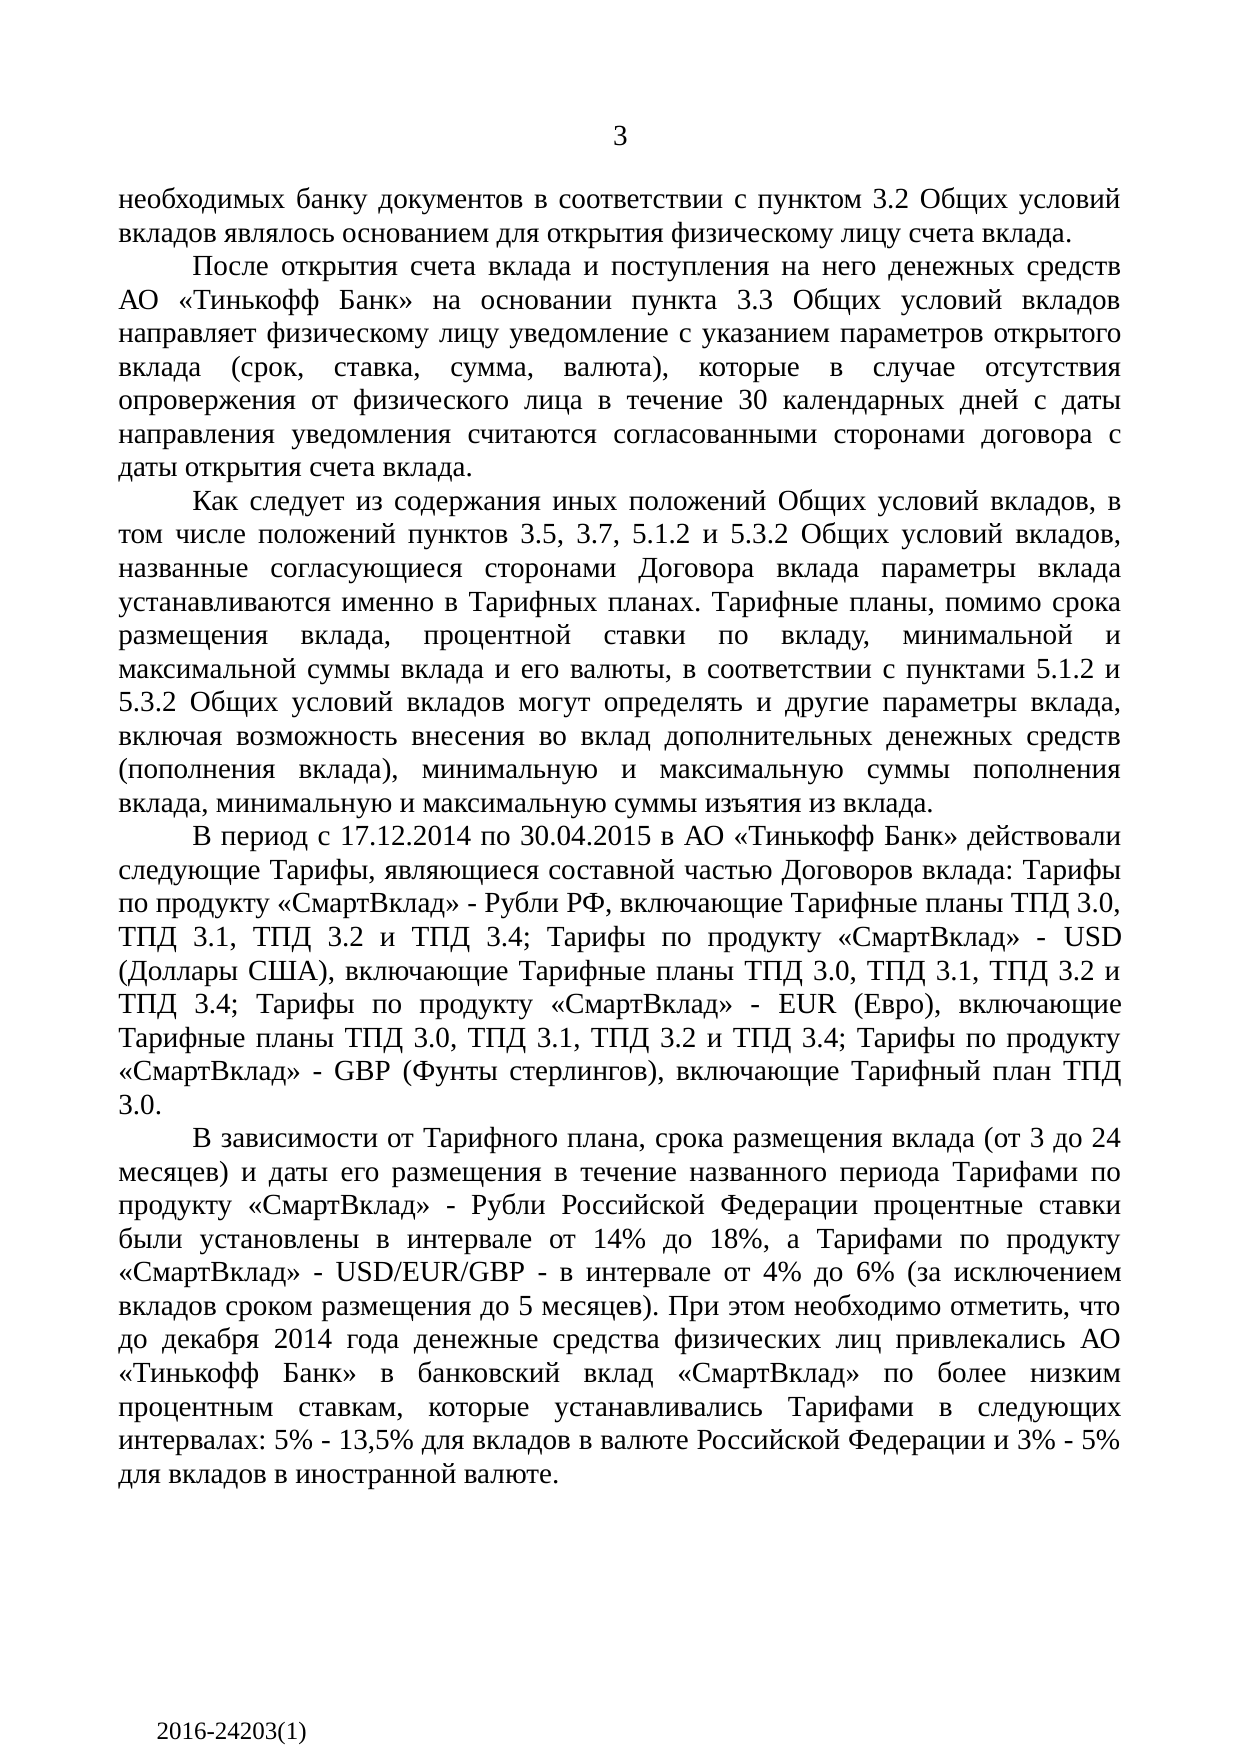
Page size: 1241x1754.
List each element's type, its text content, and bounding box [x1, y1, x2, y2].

text В зависимости от Тарифного плана, срока размещения вклада (от 3 до 24 месяцев) и даты его размещения в течение названного периода Тарифами по продукту «СмартВклад» - Рубли Российской Федерации процентные ставки были установлены в интервале от 14% до 18%, а Тарифами по продукту «СмартВклад» - USD/EUR/GBP - в интервале от 4% до 6% (за исключением вкладов сроком размещения до 5 месяцев). При этом необходимо отметить, что до декабря 2014 года денежные средства физических лиц привлекались АО «Тинькофф Банк» в банковский вклад «СмартВклад» по более низким процентным ставкам, которые устанавливались Тарифами в следующих интервалах: 5% - 13,5% для вкладов в валюте Российской Федерации и 3% - 5% для вкладов в иностранной валюте. [118, 1120, 1122, 1489]
text После открытия счета вклада и поступления на него денежных средств АО «Тинькофф Банк» на основании пункта 3.3 Общих условий вкладов направляет физическому лицу уведомление с указанием параметров открытого вклада (срок, ставка, сумма, валюта), которые в случае отсутствия опровержения от физического лица в течение 30 календарных дней с даты направления уведомления считаются согласованными сторонами договора с даты открытия счета вклада. [118, 248, 1122, 483]
text В период с 17.12.2014 по 30.04.2015 в АО «Тинькофф Банк» действовали следующие Тарифы, являющиеся составной частью Договоров вклада: Тарифы по продукту «СмартВклад» - Рубли РФ, включающие Тарифные планы ТПД 3.0, ТПД 3.1, ТПД 3.2 и ТПД 3.4; Тарифы по продукту «СмартВклад» - USD (Доллары США), включающие Тарифные планы ТПД 3.0, ТПД 3.1, ТПД 3.2 и ТПД 3.4; Тарифы по продукту «СмартВклад» - EUR (Евро), включающие Тарифные планы ТПД 3.0, ТПД 3.1, ТПД 3.2 и ТПД 3.4; Тарифы по продукту «СмартВклад» - GBP (Фунты стерлингов), включающие Тарифный план ТПД 3.0. [118, 818, 1122, 1120]
text Как следует из содержания иных положений Общих условий вкладов, в том числе положений пунктов 3.5, 3.7, 5.1.2 и 5.3.2 Общих условий вкладов, названные согласующиеся сторонами Договора вклада параметры вклада устанавливаются именно в Тарифных планах. Тарифные планы, помимо срока размещения вклада, процентной ставки по вкладу, минимальной и максимальной суммы вклада и его валюты, в соответствии с пунктами 5.1.2 и 5.3.2 Общих условий вкладов могут определять и другие параметры вклада, включая возможность внесения во вклад дополнительных денежных средств (пополнения вклада), минимальную и максимальную суммы пополнения вклада, минимальную и максимальную суммы изъятия из вклада. [118, 483, 1122, 818]
text необходимых банку документов в соответствии с пунктом 3.2 Общих условий вкладов являлось основанием для открытия физическому лицу счета вклада. [118, 181, 1122, 248]
